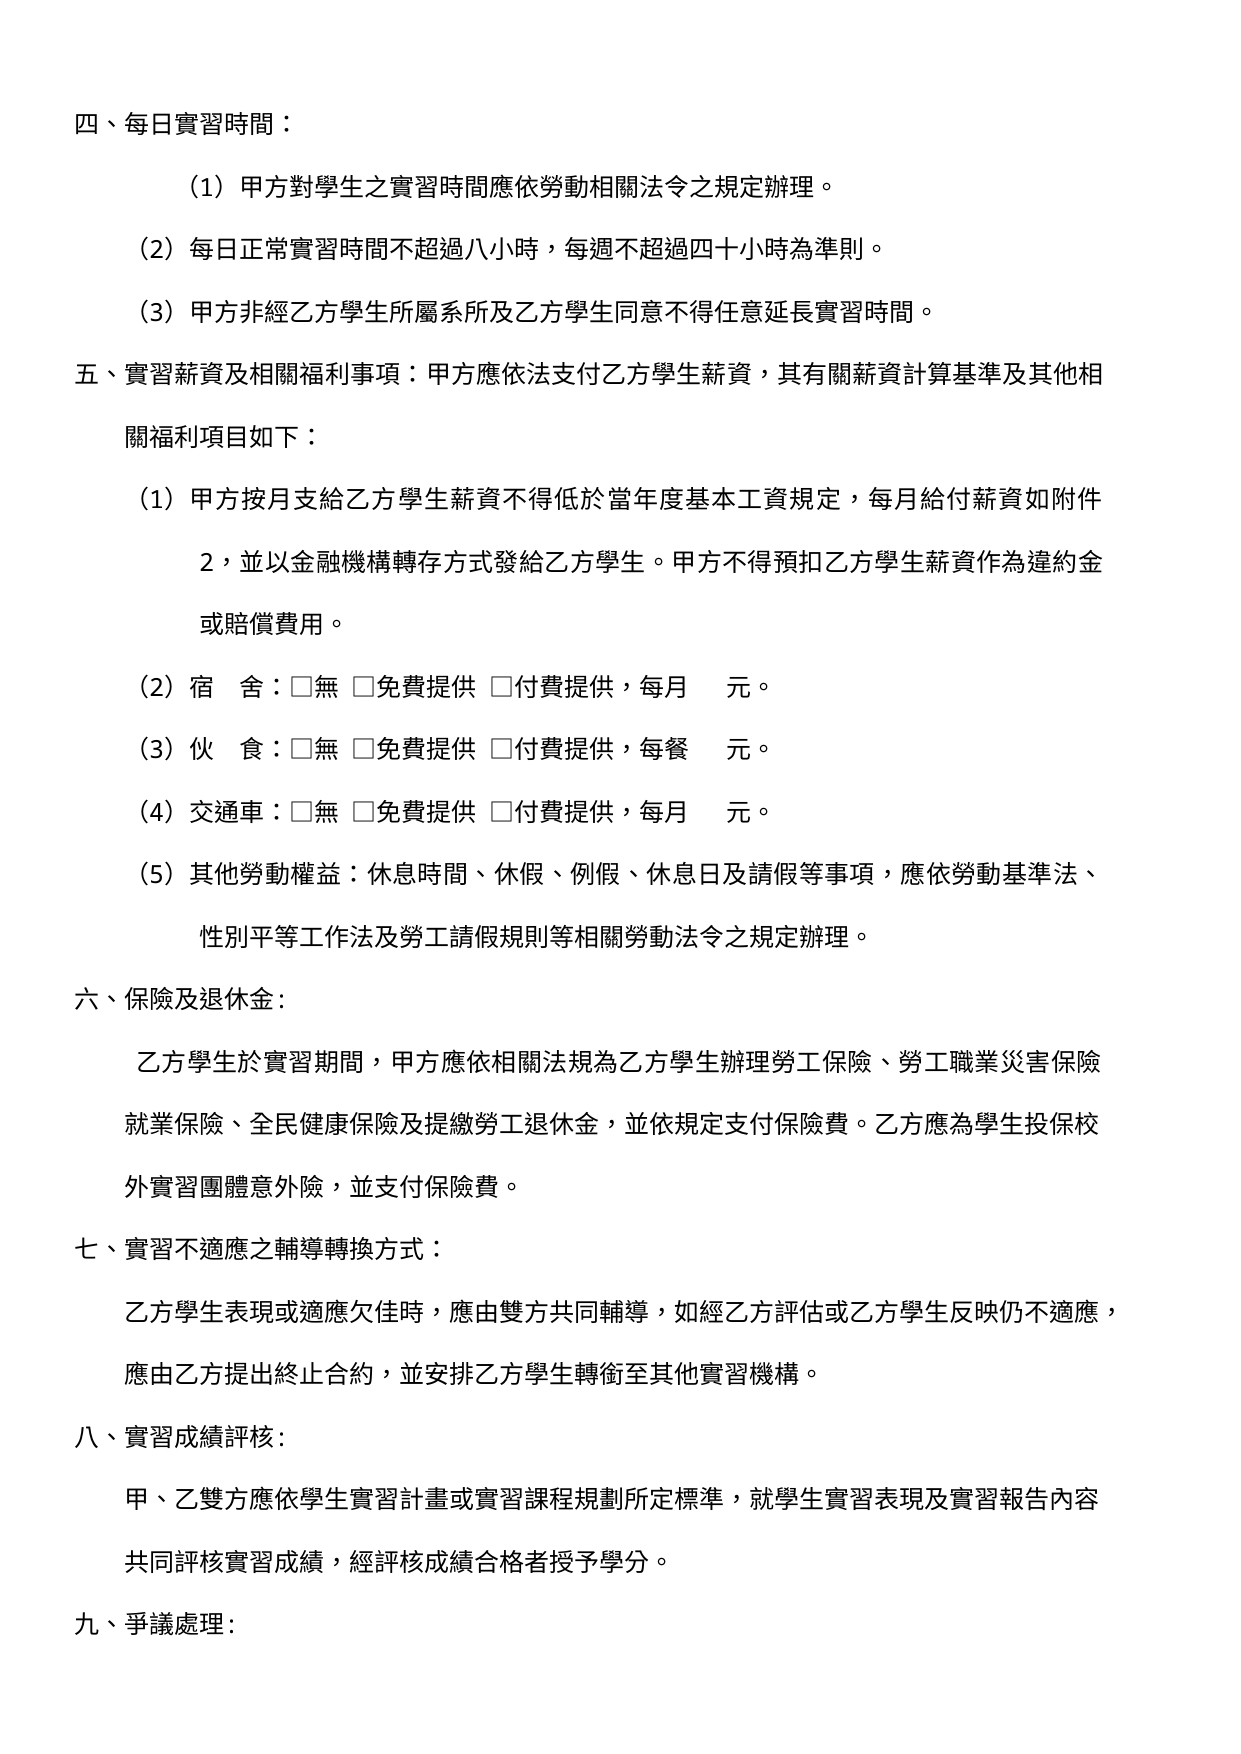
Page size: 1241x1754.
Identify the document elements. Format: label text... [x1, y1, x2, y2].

text 甲、乙雙方應依學生實習計畫或實習課程規劃所定標準，就學生實習表現及實習報告內容 [124, 1456, 1104, 1518]
text 七、實習不適應之輔導轉換方式： [74, 1206, 1104, 1268]
list 甲方非經乙方學生所屬系所及乙方學生同意不得任意延長實習時間。 [124, 268, 1104, 331]
list 甲方對學生之實習時間應依勞動相關法令之規定辦理。 [174, 143, 1104, 206]
text 乙方學生表現或適應欠佳時，應由雙方共同輔導，如經乙方評估或乙方學生反映仍不適應，應由乙方提出終止合約，並安排乙方學生轉銜至其他實習機構。 [124, 1268, 1104, 1393]
text 四、每日實習時間： [74, 81, 1104, 143]
text 八、實習成績評核: [74, 1393, 1102, 1456]
list 宿 舍：□無 □免費提供 □付費提供，每月 元。 [124, 643, 1104, 706]
list 其他勞動權益：休息時間、休假、例假、休息日及請假等事項，應依勞動基準法、性別平等工作法及勞工請假規則等相關勞動法令之規定辦理。 [124, 831, 1104, 956]
text 五、實習薪資及相關福利事項：甲方應依法支付乙方學生薪資，其有關薪資計算基準及其他相關福利項目如下： [74, 331, 1104, 456]
text 乙方學生於實習期間，甲方應依相關法規為乙方學生辦理勞工保險、勞工職業災害保險、就業保險、全民健康保險及提繳勞工退休金，並依規定支付保險費。乙方應為學生投保校外實習團體意外險，並支付保險費。 [74, 1018, 1102, 1206]
list 交通車：□無 □免費提供 □付費提供，每月 元。 [124, 768, 1104, 831]
list 每日正常實習時間不超過八小時，每週不超過四十小時為準則。 [124, 206, 1104, 268]
list 甲方按月支給乙方學生薪資不得低於當年度基本工資規定，每月給付薪資如附件2，並以金融機構轉存方式發給乙方學生。甲方不得預扣乙方學生薪資作為違約金或賠償費用。 [124, 456, 1104, 643]
text 六、保險及退休金: [74, 956, 1102, 1018]
text 九、爭議處理: [74, 1581, 1102, 1643]
text 共同評核實習成績，經評核成績合格者授予學分。 [124, 1518, 1104, 1581]
list 伙 食：□無 □免費提供 □付費提供，每餐 元。 [124, 706, 1104, 768]
